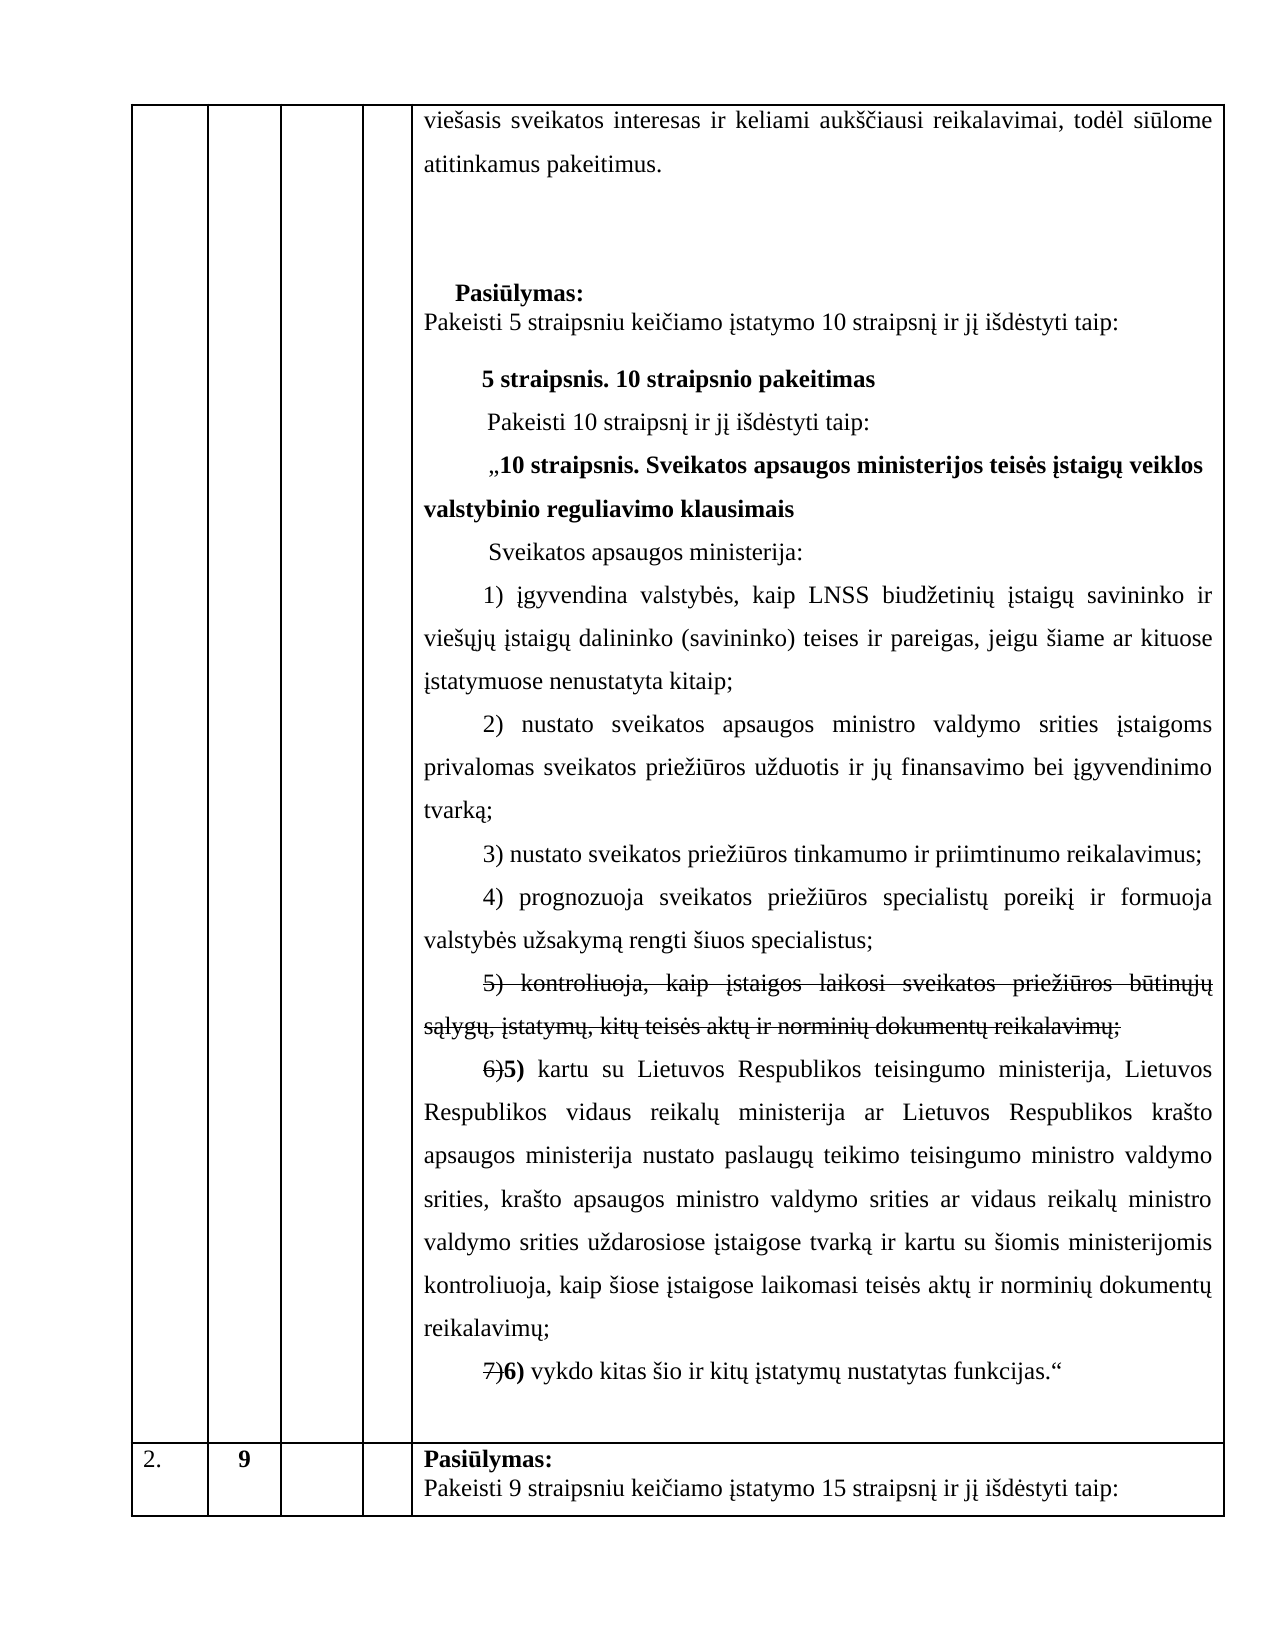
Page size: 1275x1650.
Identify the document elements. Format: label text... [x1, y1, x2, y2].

table_cell [282, 106, 362, 1442]
table_cell 2. [133, 1444, 207, 1515]
table_cell viešasis sveikatos interesas ir keliami aukščiausi reikalavimai, todėl siūlome atitinkamus pakeitimus. Pasiūlymas: Pakeisti 5 straipsniu keičiamo įstatymo 10 straipsnį ir jį išdėstyti taip: 5 straipsnis. 10 straipsnio pakeitimas Pakeisti 10 straipsnį ir jį išdėstyti taip: „10 straipsnis. Sveikatos apsaugos ministerijos teisės įstaigų veiklos valstybinio reguliavimo klausimais Sveikatos apsaugos ministerija: 1) įgyvendina valstybės, kaip LNSS biudžetinių įstaigų savininko ir viešųjų įstaigų dalininko (savininko) teises ir pareigas, jeigu šiame ar kituose įstatymuose nenustatyta kitaip; 2) nustato sveikatos apsaugos ministro valdymo srities įstaigoms privalomas sveikatos priežiūros užduotis ir jų finansavimo bei įgyvendinimo tvarką; 3) nustato sveikatos priežiūros tinkamumo ir priimtinumo reikalavimus; 4) prognozuoja sveikatos priežiūros specialistų poreikį ir formuoja valstybės užsakymą rengti šiuos specialistus; 5) kontroliuoja, kaip įstaigos laikosi sveikatos priežiūros būtinųjų sąlygų, įstatymų, kitų teisės aktų ir norminių dokumentų reikalavimų; 6)5) kartu su Lietuvos Respublikos teisingumo ministerija, Lietuvos Respublikos vidaus reikalų ministerija ar Lietuvos Respublikos krašto apsaugos ministerija nustato paslaugų teikimo teisingumo ministro valdymo srities, krašto apsaugos ministro valdymo srities ar vidaus reikalų ministro valdymo srities uždarosiose įstaigose tvarką ir kartu su šiomis ministerijomis kontroliuoja, kaip šiose įstaigose laikomasi teisės aktų ir norminių dokumentų reikalavimų; 7)6) vykdo kitas šio ir kitų įstatymų nustatytas funkcijas.“ [413, 106, 1223, 1442]
table_cell [282, 1444, 362, 1515]
table_cell [209, 106, 280, 1442]
table_cell Pasiūlymas: Pakeisti 9 straipsniu keičiamo įstatymo 15 straipsnį ir jį išdėstyti taip: [413, 1444, 1223, 1515]
table_cell 9 [209, 1444, 280, 1515]
table_cell [364, 106, 411, 1442]
table_cell [133, 106, 207, 1442]
table_cell [364, 1444, 411, 1515]
